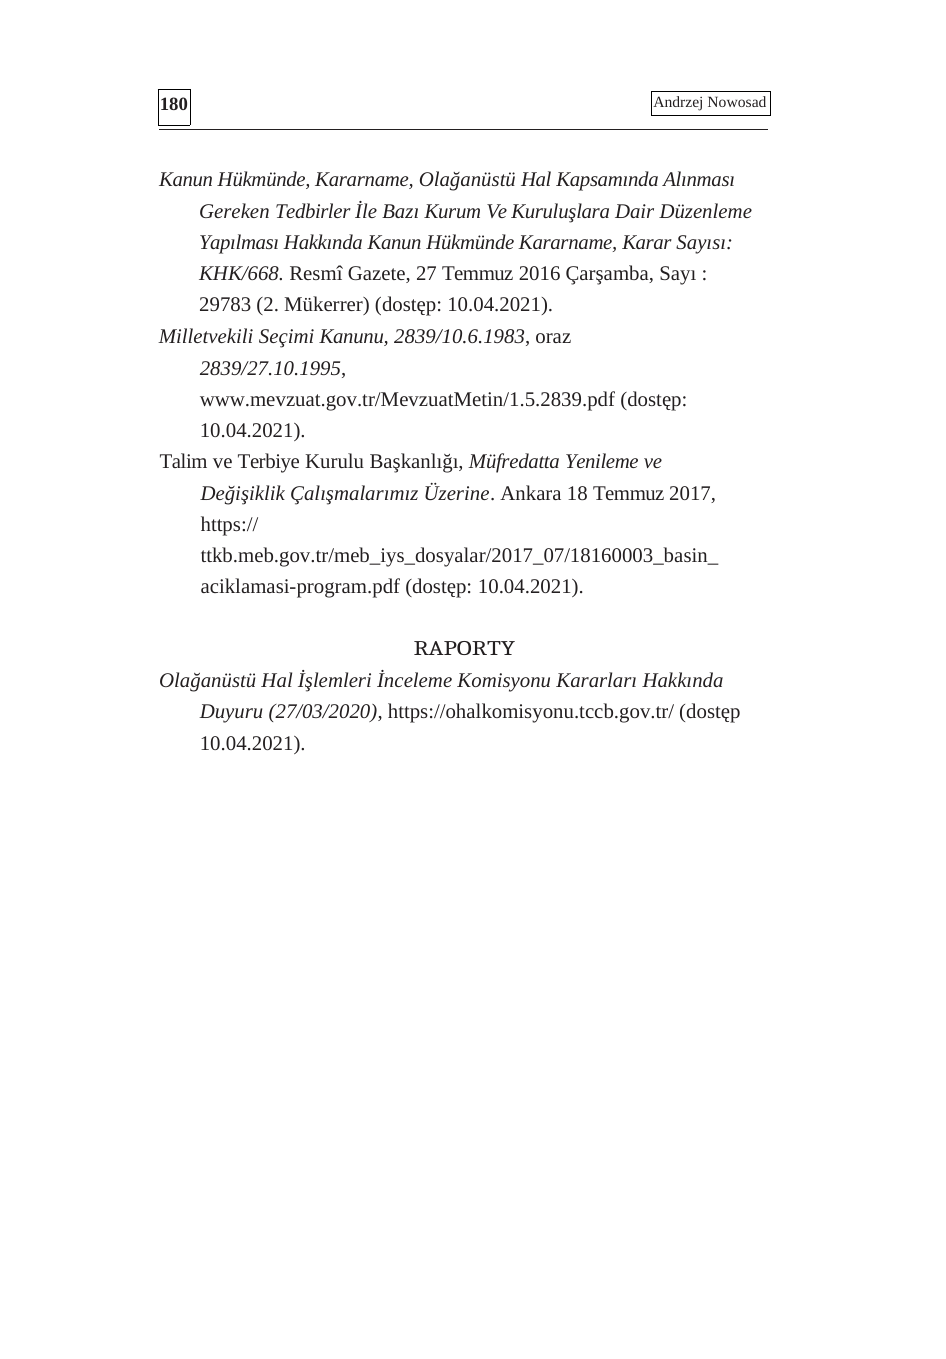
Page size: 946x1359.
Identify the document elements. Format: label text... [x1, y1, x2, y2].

text Olağanüstü Hal İşlemleri İnceleme Komisyonu Kararları Hakkında Duyuru (27/03/2020), https://ohalkomisyonu.tccb.gov.tr/ (dostęp 10.04.2021). [159, 668, 743, 755]
text RAPORTY [218, 637, 710, 661]
text Kanun Hükmünde, Kararname, Olağanüstü Hal Kapsamında Alınması Gereken Tedbirler İle Bazı Kurum Ve Kuruluşlara Dair Düzenleme Yapılması Hakkında Kanun Hükmünde Kararname, Karar Sayısı: KHK/668. Resmî Gazete, 27 Temmuz 2016 Çarşamba, Sayı : 29783 (2. Mükerrer) (dostęp: 10.04.2021). [159, 167, 756, 316]
text Talim ve Terbiye Kurulu Başkanlığı, Müfredatta Yenileme ve Değişiklik Çalışmalarımız Üzerine. Ankara 18 Temmuz 2017, https:// ttkb.meb.gov.tr/meb_iys_dosyalar/2017_07/18160003_basin_ aciklamasi-program.pdf (dostęp: 10.04.2021). [159, 449, 740, 598]
text Milletvekili Seçimi Kanunu, 2839/10.6.1983, oraz 2839/27.10.1995, www.mevzuat.gov.tr/MevzuatMetin/1.5.2839.pdf (dostęp: 10.04.2021). [158, 324, 707, 442]
